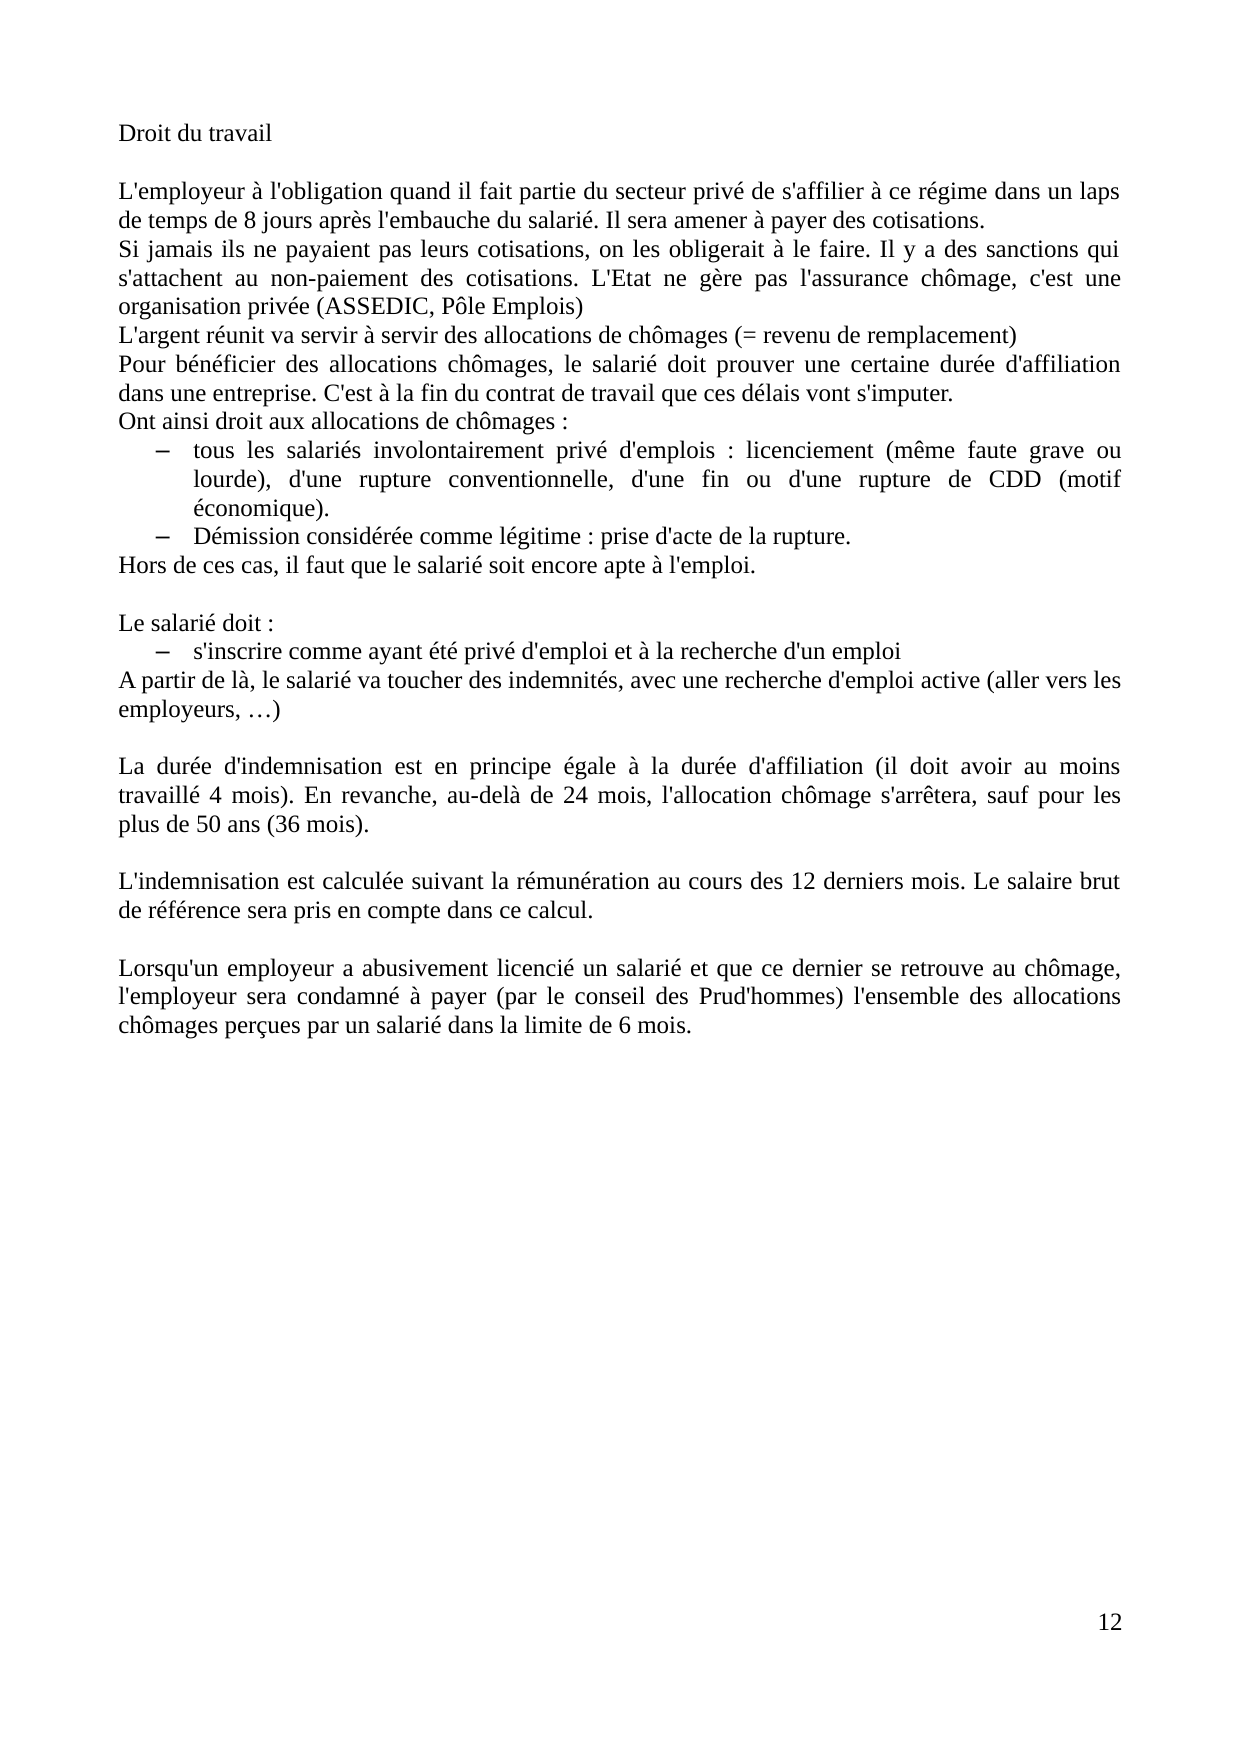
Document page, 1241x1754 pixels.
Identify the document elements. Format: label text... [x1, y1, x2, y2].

list s'inscrire comme ayant été privé d'emploi et à la recherche d'un emploi [156, 636, 1122, 665]
text Hors de ces cas, il faut que le salarié soit encore apte à l'emploi. [118, 550, 1122, 579]
text A partir de là, le salarié va toucher des indemnités, avec une recherche d'emploi active (aller vers les employeurs, …) [118, 665, 1122, 723]
text Ont ainsi droit aux allocations de chômages : [118, 406, 1122, 435]
text L'employeur à l'obligation quand il fait partie du secteur privé de s'affilier à ce régime dans un laps de temps de 8 jours après l'embauche du salarié. Il sera amener à payer des cotisations. [118, 176, 1122, 234]
text L'argent réunit va servir à servir des allocations de chômages (= revenu de remplacement) [118, 320, 1122, 349]
list Démission considérée comme légitime : prise d'acte de la rupture. [156, 521, 1122, 550]
text L'indemnisation est calculée suivant la rémunération au cours des 12 derniers mois. Le salaire brut de référence sera pris en compte dans ce calcul. [118, 866, 1122, 924]
text Pour bénéficier des allocations chômages, le salarié doit prouver une certaine durée d'affiliation dans une entreprise. C'est à la fin du contrat de travail que ces délais vont s'imputer. [118, 349, 1122, 406]
list tous les salariés involontairement privé d'emplois : licenciement (même faute grave ou lourde), d'une rupture conventionnelle, d'une fin ou d'une rupture de CDD (motif économique). [156, 435, 1122, 521]
text Le salarié doit : [118, 608, 1122, 636]
text La durée d'indemnisation est en principe égale à la durée d'affiliation (il doit avoir au moins travaillé 4 mois). En revanche, au-delà de 24 mois, l'allocation chômage s'arrêtera, sauf pour les plus de 50 ans (36 mois). [118, 751, 1122, 838]
text Si jamais ils ne payaient pas leurs cotisations, on les obligerait à le faire. Il y a des sanctions qui s'attachent au non-paiement des cotisations. L'Etat ne gère pas l'assurance chômage, c'est une organisation privée (ASSEDIC, Pôle Emplois) [118, 234, 1122, 320]
text Lorsqu'un employeur a abusivement licencié un salarié et que ce dernier se retrouve au chômage, l'employeur sera condamné à payer (par le conseil des Prud'hommes) l'ensemble des allocations chômages perçues par un salarié dans la limite de 6 mois. [118, 953, 1122, 1039]
